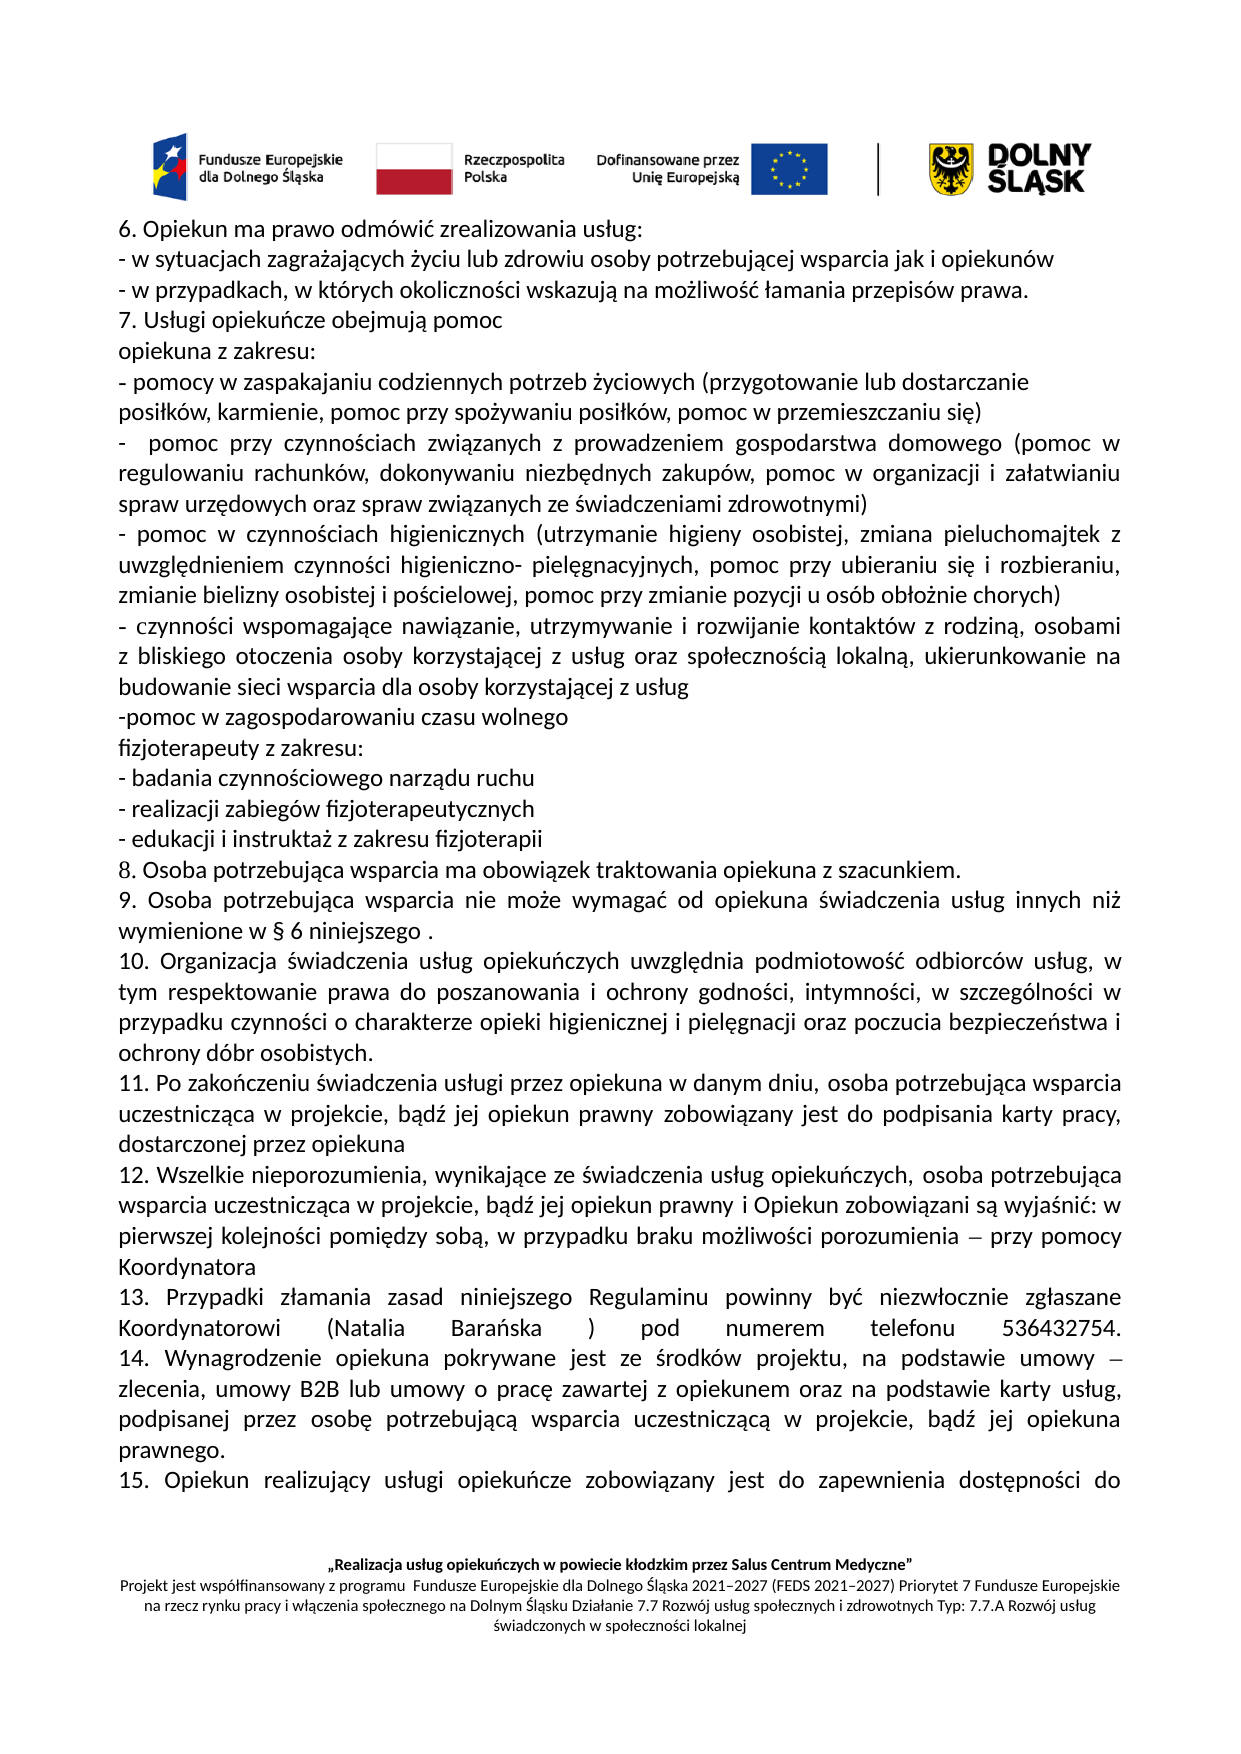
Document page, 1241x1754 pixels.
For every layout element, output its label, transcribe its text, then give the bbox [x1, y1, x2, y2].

text opiekuna z zakresu: - pomocy w zaspakajaniu codziennych potrzeb życiowych (przygotowanie lub dostarczanie posiłków, karmienie, pomoc przy spożywaniu posiłków, pomoc w przemieszczaniu się) [118, 335, 1122, 427]
text - w sytuacjach zagrażających życiu lub zdrowiu osoby potrzebującej wsparcia jak i opiekunów [118, 243, 1122, 274]
text 6. Opiekun ma prawo odmówić zrealizowania usług: [118, 213, 1122, 243]
text 13. Przypadki złamania zasad niniejszego Regulaminu powinny być niezwłocznie zgłaszane Koordynatorowi (Natalia Barańska ) pod numerem telefonu 536432754. 14. Wynagrodzenie opiekuna pokrywane jest ze środków projektu, na podstawie umowy – zlecenia, umowy B2B lub umowy o pracę zawartej z opiekunem oraz na podstawie karty usług, podpisanej przez osobę potrzebującą wsparcia uczestniczącą w projekcie, bądź jej opiekuna prawnego. 15. Opiekun realizujący usługi opiekuńcze zobowiązany jest do zapewnienia dostępności do [118, 1281, 1122, 1495]
text 10. Organizacja świadczenia usług opiekuńczych uwzględnia podmiotowość odbiorców usług, w tym respektowanie prawa do poszanowania i ochrony godności, intymności, w szczególności w przypadku czynności o charakterze opieki higienicznej i pielęgnacji oraz poczucia bezpieczeństwa i ochrony dóbr osobistych. [118, 946, 1122, 1068]
text - edukacji i instruktaż z zakresu fizjoterapii [118, 823, 1122, 854]
text - czynności wspomagające nawiązanie, utrzymywanie i rozwijanie kontaktów z rodziną, osobami z bliskiego otoczenia osoby korzystającej z usług oraz społecznością lokalną, ukierunkowanie na budowanie sieci wsparcia dla osoby korzystającej z usług [118, 610, 1122, 701]
text 12. Wszelkie nieporozumienia, wynikające ze świadczenia usług opiekuńczych, osoba potrzebująca wsparcia uczestnicząca w projekcie, bądź jej opiekun prawny i Opiekun zobowiązani są wyjaśnić: w pierwszej kolejności pomiędzy sobą, w przypadku braku możliwości porozumienia – przy pomocy Koordynatora [118, 1159, 1122, 1281]
text - pomoc przy czynnościach związanych z prowadzeniem gospodarstwa domowego (pomoc w regulowaniu rachunków, dokonywaniu niezbędnych zakupów, pomoc w organizacji i załatwianiu spraw urzędowych oraz spraw związanych ze świadczeniami zdrowotnymi) [118, 427, 1122, 518]
text -pomoc w zagospodarowaniu czasu wolnego [118, 701, 1122, 732]
text - w przypadkach, w których okoliczności wskazują na możliwość łamania przepisów prawa. [118, 274, 1122, 304]
text 9. Osoba potrzebująca wsparcia nie może wymagać od opiekuna świadczenia usług innych niż wymienione w § 6 niniejszego . [118, 884, 1122, 946]
text 7. Usługi opiekuńcze obejmują pomoc [118, 304, 1122, 335]
text fizjoterapeuty z zakresu: [118, 732, 1122, 762]
text - realizacji zabiegów fizjoterapeutycznych [118, 793, 1122, 823]
text - badania czynnościowego narządu ruchu [118, 762, 1122, 793]
text 11. Po zakończeniu świadczenia usługi przez opiekuna w danym dniu, osoba potrzebująca wsparcia uczestnicząca w projekcie, bądź jej opiekun prawny zobowiązany jest do podpisania karty pracy, dostarczonej przez opiekuna [118, 1068, 1122, 1159]
picture [118, 119, 1123, 213]
text - pomoc w czynnościach higienicznych (utrzymanie higieny osobistej, zmiana pieluchomajtek z uwzględnieniem czynności higieniczno- pielęgnacyjnych, pomoc przy ubieraniu się i rozbieraniu, zmianie bielizny osobistej i pościelowej, pomoc przy zmianie pozycji u osób obłożnie chorych) [118, 518, 1122, 610]
text 8. Osoba potrzebująca wsparcia ma obowiązek traktowania opiekuna z szacunkiem. [118, 854, 1122, 884]
